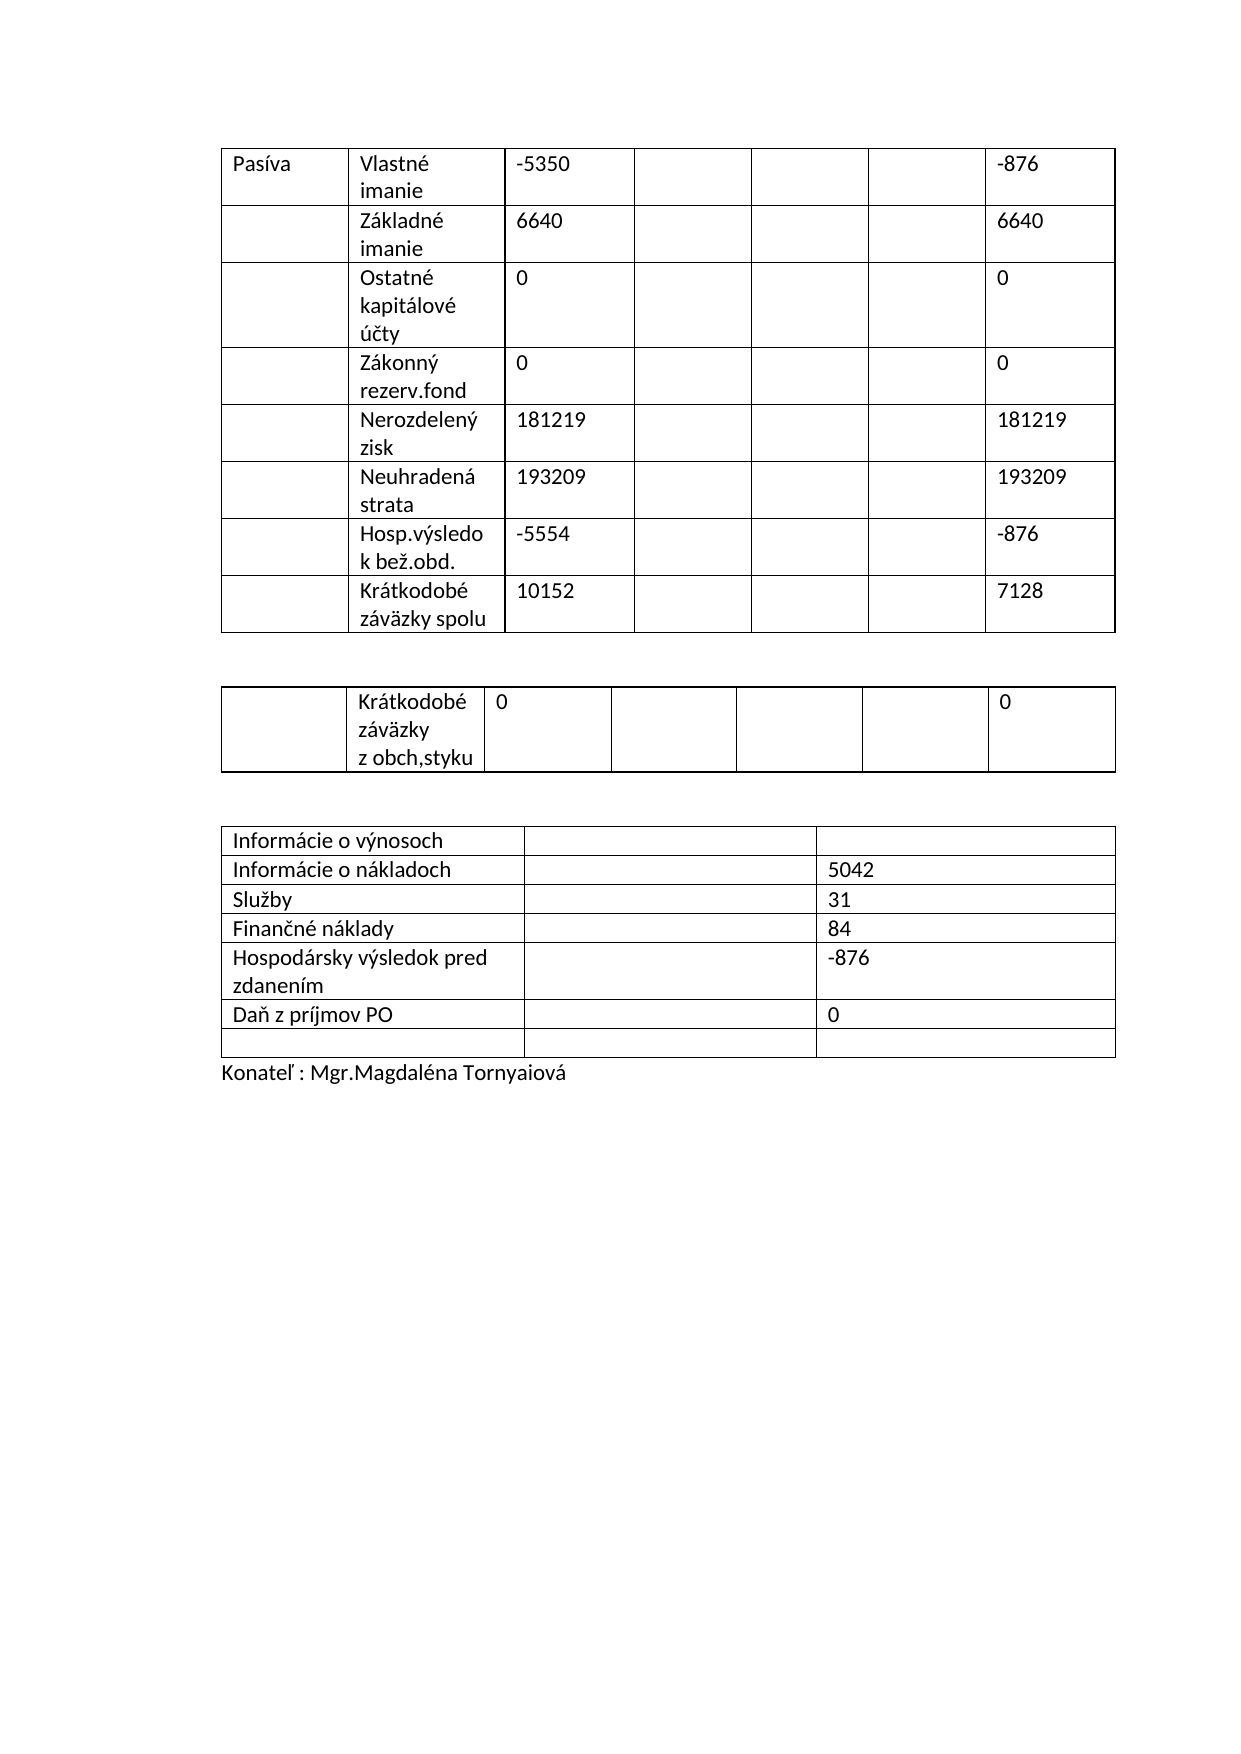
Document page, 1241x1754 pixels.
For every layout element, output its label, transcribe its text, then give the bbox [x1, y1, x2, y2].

table_header -5350 [506, 149, 634, 205]
table_header 0 [485, 688, 611, 771]
table_header Krátkodobé záväzky z obch,styku [347, 688, 484, 771]
table_cell 0 [817, 1000, 1115, 1028]
table_cell [635, 405, 751, 461]
table_cell [525, 914, 816, 942]
table_cell 0 [506, 263, 634, 347]
table_cell 84 [817, 914, 1115, 942]
table_cell [222, 576, 348, 632]
table_header Vlastné imanie [349, 149, 504, 205]
table_header 0 [989, 688, 1115, 771]
table_header [817, 827, 1115, 854]
table_cell [752, 462, 868, 518]
table_cell 7128 [986, 576, 1114, 632]
table_cell [752, 576, 868, 632]
table_cell 193209 [986, 462, 1114, 518]
table_cell [222, 405, 348, 461]
table_cell [222, 263, 348, 347]
table_cell [869, 263, 985, 347]
table_cell 6640 [506, 206, 634, 262]
table_header Pasíva [222, 149, 348, 205]
table_cell Krátkodobé záväzky spolu [349, 576, 504, 632]
table_header [737, 688, 862, 771]
table_cell [752, 206, 868, 262]
table_cell [222, 462, 348, 518]
table_cell -876 [817, 943, 1115, 999]
table_header [752, 149, 868, 205]
table_cell -5554 [506, 519, 634, 575]
table_cell [752, 519, 868, 575]
table_cell Nerozdelený zisk [349, 405, 504, 461]
table_cell Ostatné kapitálové účty [349, 263, 504, 347]
table_cell [869, 206, 985, 262]
table_header [863, 688, 988, 771]
table_cell 5042 [817, 856, 1115, 884]
table_cell [817, 1029, 1115, 1057]
table_header [612, 688, 736, 771]
table_header -876 [986, 149, 1114, 205]
table_cell [752, 405, 868, 461]
table_cell Daň z príjmov PO [222, 1000, 524, 1028]
table_cell [635, 519, 751, 575]
table_cell [869, 405, 985, 461]
table_cell Informácie o nákladoch [222, 856, 524, 884]
table_cell 0 [986, 348, 1114, 404]
table_header Informácie o výnosoch [222, 827, 524, 854]
table_cell 193209 [506, 462, 634, 518]
table_cell [869, 576, 985, 632]
table_cell [635, 263, 751, 347]
table_cell 0 [506, 348, 634, 404]
table_cell Služby [222, 885, 524, 913]
table_cell [222, 206, 348, 262]
table_header [525, 827, 816, 854]
table_header [869, 149, 985, 205]
table_cell [222, 1029, 524, 1057]
table_cell [869, 462, 985, 518]
table_cell [635, 348, 751, 404]
table_cell Hosp.výsledok bež.obd. [349, 519, 504, 575]
table_cell 10152 [506, 576, 634, 632]
table_cell Neuhradená strata [349, 462, 504, 518]
table_cell [222, 348, 348, 404]
table_cell [525, 943, 816, 999]
table_cell Základné imanie [349, 206, 504, 262]
table_header [635, 149, 751, 205]
table_cell [525, 885, 816, 913]
table_cell 181219 [986, 405, 1114, 461]
table_cell [635, 206, 751, 262]
table_cell [869, 348, 985, 404]
table_cell [752, 263, 868, 347]
table_cell Hospodársky výsledok pred zdanením [222, 943, 524, 999]
table_cell [525, 1029, 816, 1057]
table_cell [869, 519, 985, 575]
table_header [222, 688, 346, 771]
table_cell 31 [817, 885, 1115, 913]
table_cell Finančné náklady [222, 914, 524, 942]
table_cell [635, 576, 751, 632]
table_cell [525, 856, 816, 884]
table_cell 6640 [986, 206, 1114, 262]
table_cell [222, 519, 348, 575]
table_cell [752, 348, 868, 404]
table_cell Zákonný rezerv.fond [349, 348, 504, 404]
table_cell 181219 [506, 405, 634, 461]
table_cell 0 [986, 263, 1114, 347]
table_cell -876 [986, 519, 1114, 575]
text Konateľ : Mgr.Magdaléna Tornyaiová [148, 1058, 1093, 1086]
table_cell [525, 1000, 816, 1028]
table_cell [635, 462, 751, 518]
